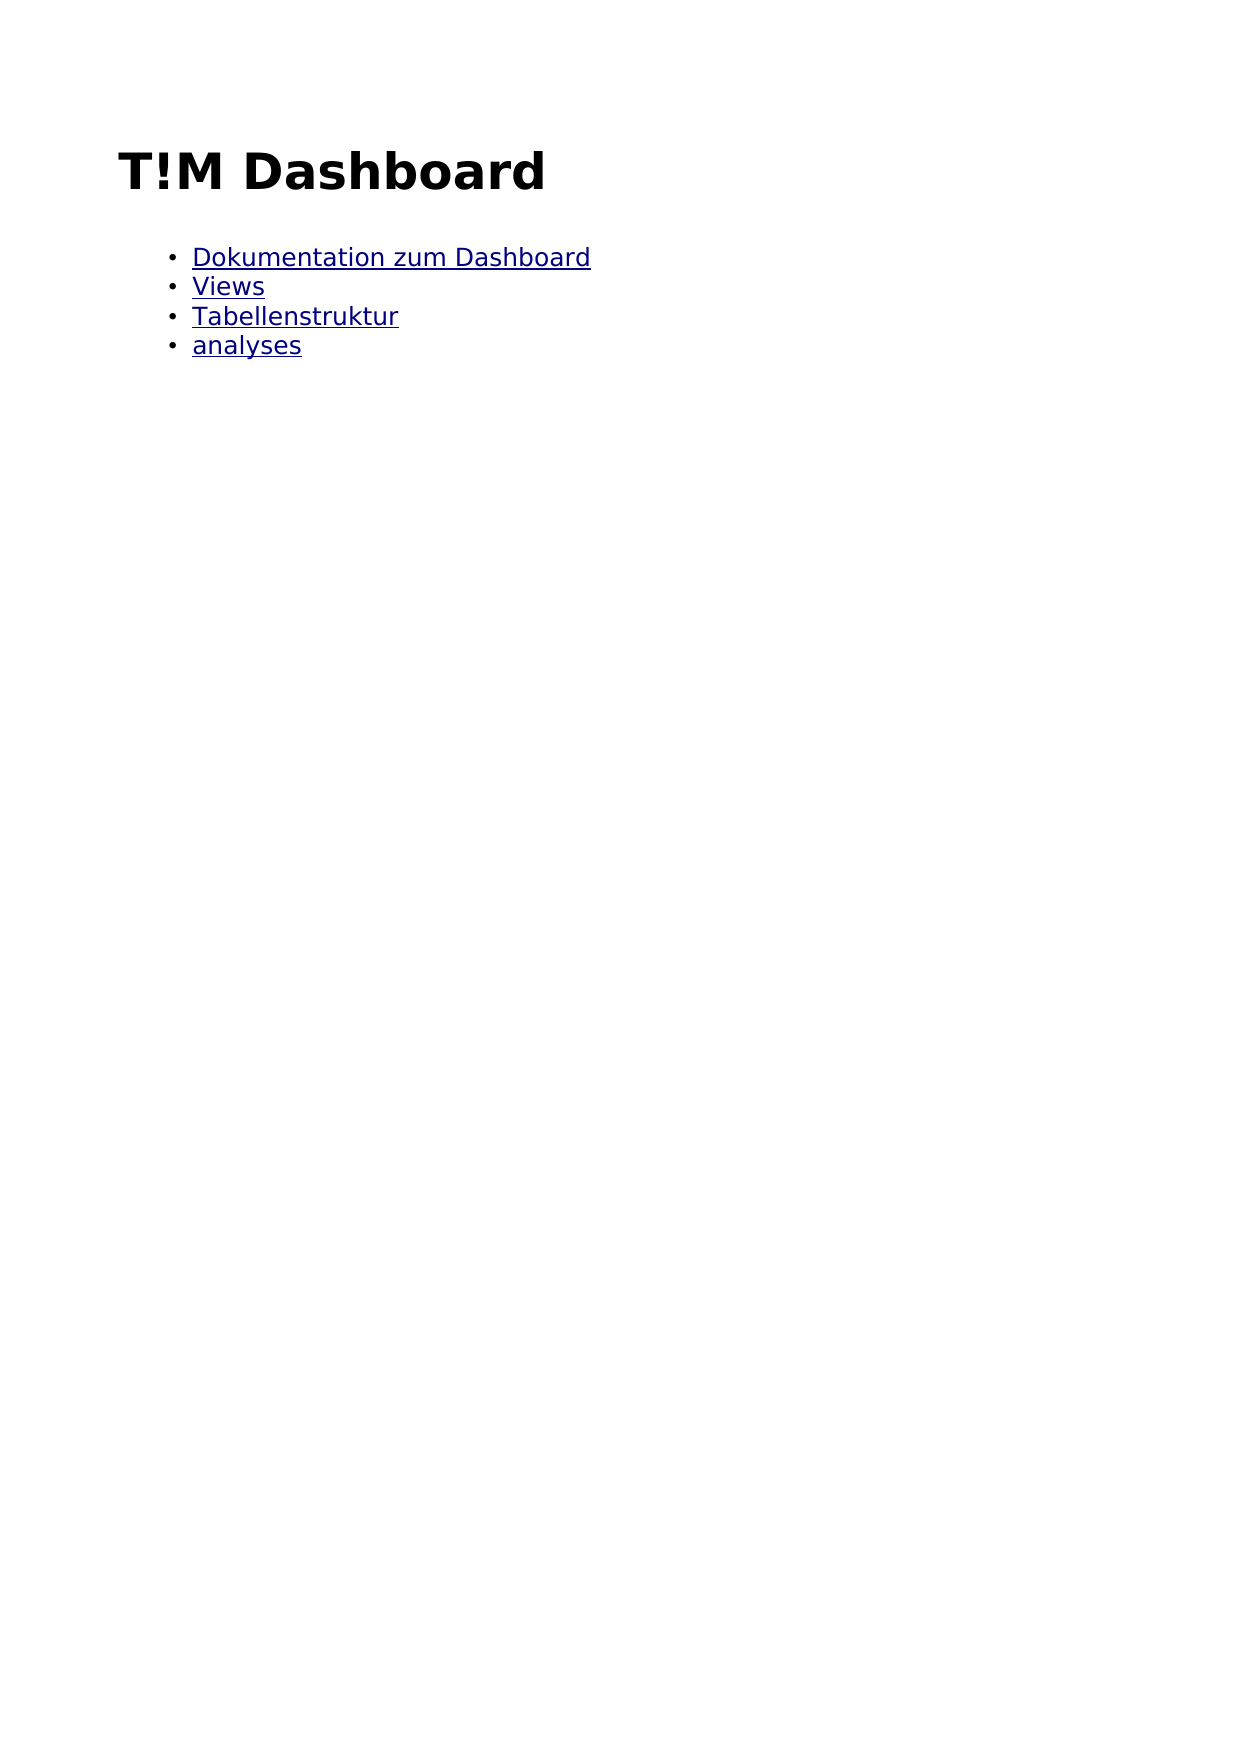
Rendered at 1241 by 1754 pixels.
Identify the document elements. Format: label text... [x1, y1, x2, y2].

list Dokumentation zum Dashboard [177, 243, 1122, 272]
list analyses [177, 331, 1122, 360]
list Tabellenstruktur [177, 302, 1122, 331]
list Views [177, 272, 1122, 302]
subtitle T!M Dashboard [118, 143, 1122, 201]
